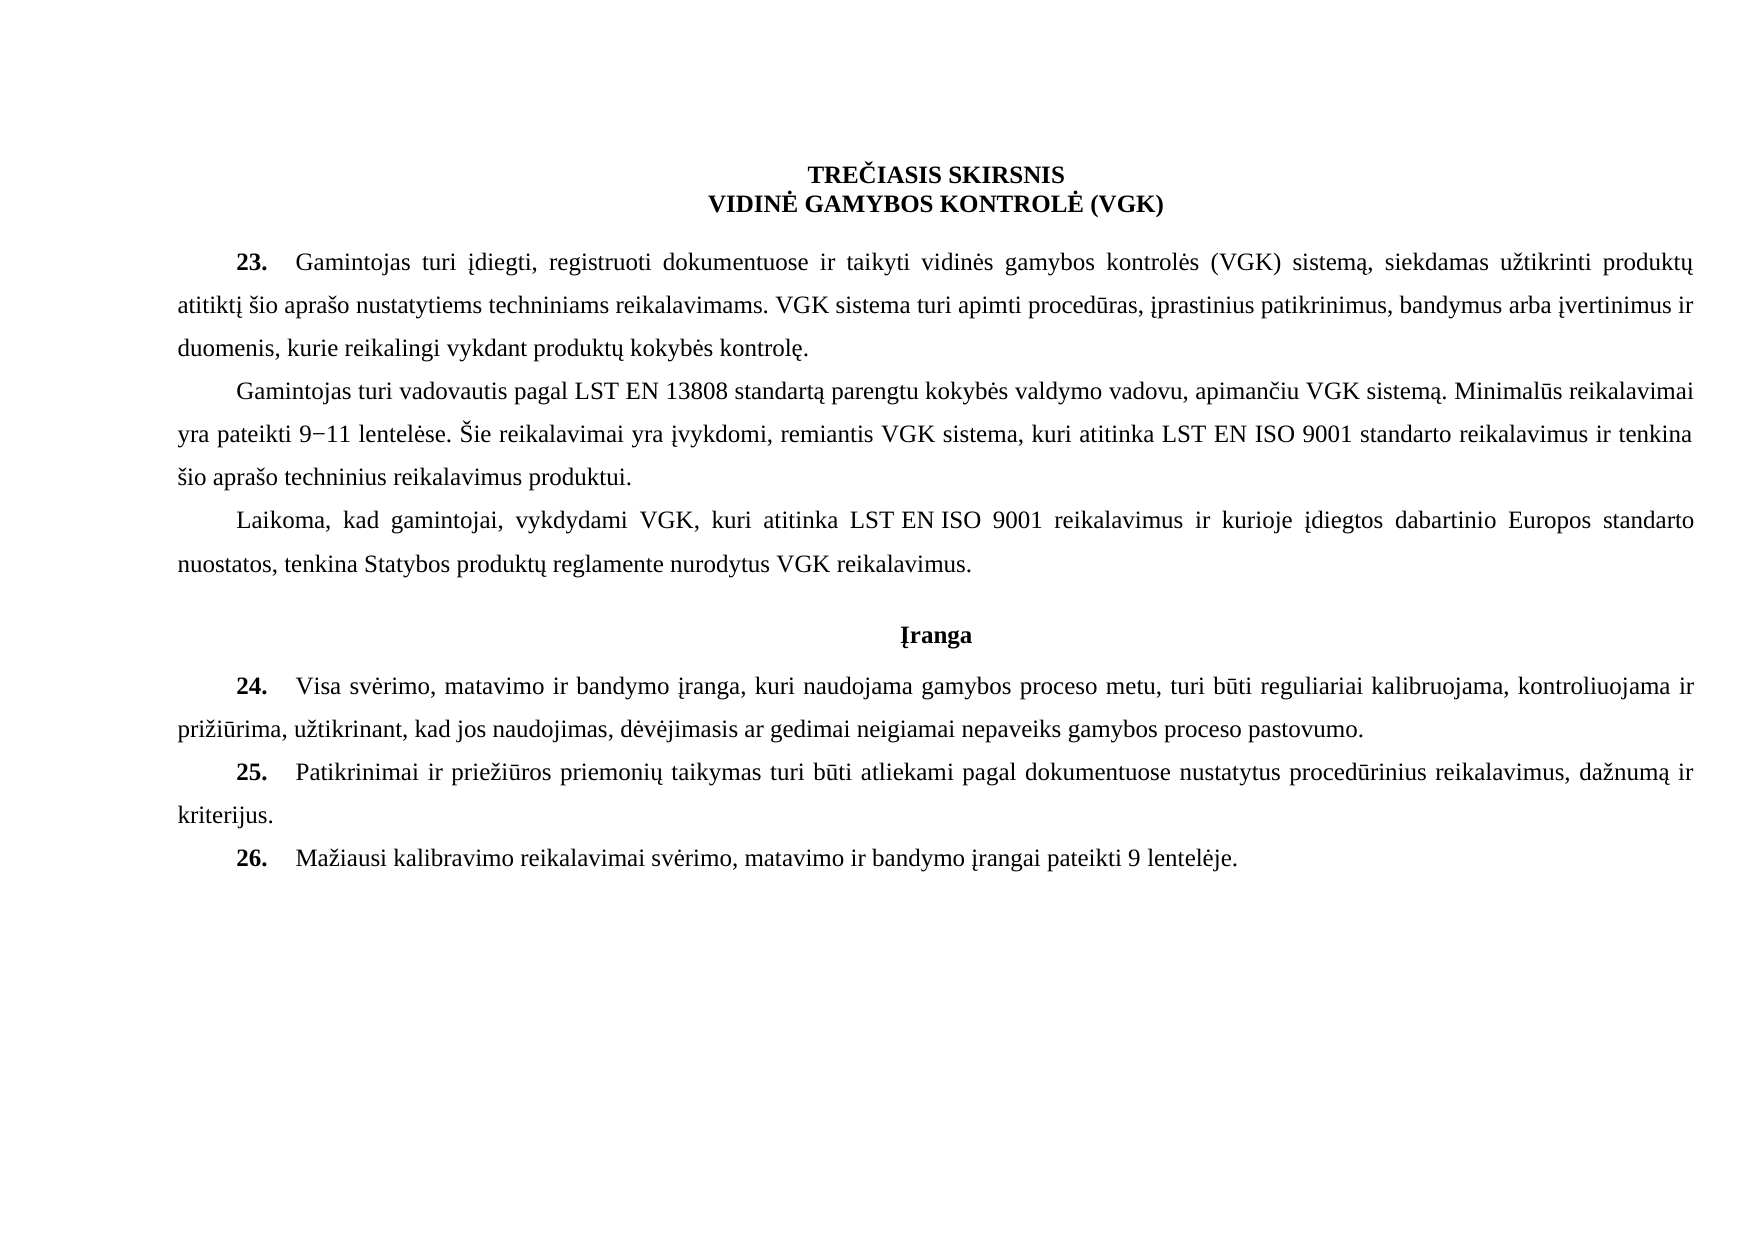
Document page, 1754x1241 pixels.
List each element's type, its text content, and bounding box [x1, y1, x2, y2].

text 24. Visa svėrimo, matavimo ir bandymo įranga, kuri naudojama gamybos proceso metu, turi būti reguliariai kalibruojama, kontroliuojama ir prižiūrima, užtikrinant, kad jos naudojimas, dėvėjimasis ar gedimai neigiamai nepaveiks gamybos proceso pastovumo. [177, 671, 1695, 743]
text Gamintojas turi vadovautis pagal LST EN 13808 standartą parengtu kokybės valdymo vadovu, apimančiu VGK sistemą. Minimalūs reikalavimai yra pateikti 9−11 lentelėse. Šie reikalavimai yra įvykdomi, remiantis VGK sistema, kuri atitinka LST EN ISO 9001 standarto reikalavimus ir tenkina šio aprašo techninius reikalavimus produktui. [177, 376, 1695, 491]
text 23. Gamintojas turi įdiegti, registruoti dokumentuose ir taikyti vidinės gamybos kontrolės (VGK) sistemą, siekdamas užtikrinti produktų atitiktį šio aprašo nustatytiems techniniams reikalavimams. VGK sistema turi apimti procedūras, įprastinius patikrinimus, bandymus arba įvertinimus ir duomenis, kurie reikalingi vykdant produktų kokybės kontrolę. [177, 247, 1695, 362]
text 25. Patikrinimai ir priežiūros priemonių taikymas turi būti atliekami pagal dokumentuose nustatytus procedūrinius reikalavimus, dažnumą ir kriterijus. [177, 757, 1695, 829]
text 26. Mažiausi kalibravimo reikalavimai svėrimo, matavimo ir bandymo įrangai pateikti 9 lentelėje. [177, 843, 1695, 872]
text Laikoma, kad gamintojai, vykdydami VGK, kuri atitinka LST EN ISO 9001 reikalavimus ir kurioje įdiegtos dabartinio Europos standarto nuostatos, tenkina Statybos produktų reglamente nurodytus VGK reikalavimus. [177, 506, 1695, 577]
text TREČIASIS SKIRSNIS [177, 161, 1695, 189]
text VIDINĖ GAMYBOS KONTROLĖ (VGK) [177, 189, 1695, 218]
text Įranga [177, 621, 1695, 649]
